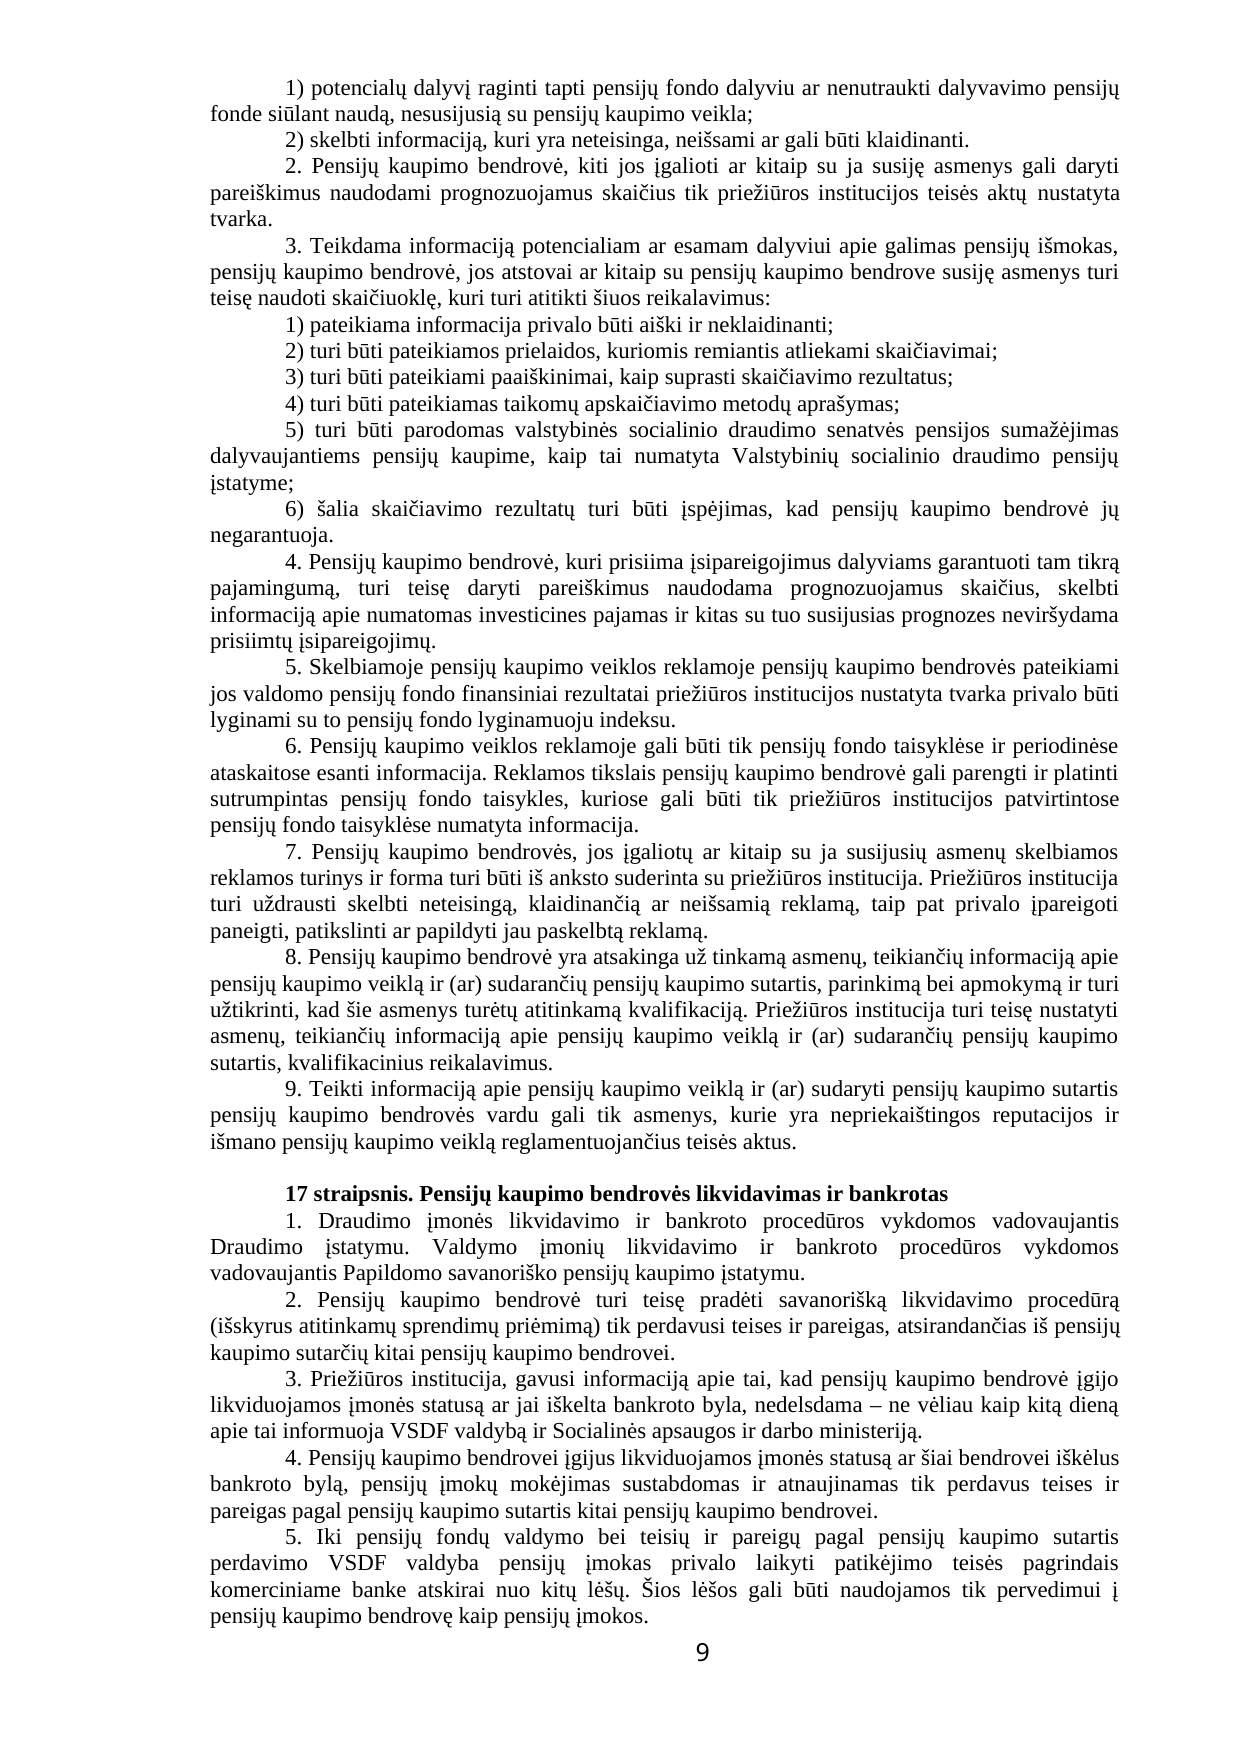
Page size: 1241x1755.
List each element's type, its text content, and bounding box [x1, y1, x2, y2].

text 4. Pensijų kaupimo bendrovė, kuri prisiima įsipareigojimus dalyviams garantuoti tam tikrą pajamingumą, turi teisę daryti pareiškimus naudodama prognozuojamus skaičius, skelbti informaciją apie numatomas investicines pajamas ir kitas su tuo susijusias prognozes neviršydama prisiimtų įsipareigojimų. [210, 548, 1120, 653]
text 5. Iki pensijų fondų valdymo bei teisių ir pareigų pagal pensijų kaupimo sutartis perdavimo VSDF valdyba pensijų įmokas privalo laikyti patikėjimo teisės pagrindais komerciniame banke atskirai nuo kitų lėšų. Šios lėšos gali būti naudojamos tik pervedimui į pensijų kaupimo bendrovę kaip pensijų įmokos. [210, 1523, 1120, 1628]
text 3. Teikdama informaciją potencialiam ar esamam dalyviui apie galimas pensijų išmokas, pensijų kaupimo bendrovė, jos atstovai ar kitaip su pensijų kaupimo bendrove susiję asmenys turi teisę naudoti skaičiuoklę, kuri turi atitikti šiuos reikalavimus: [210, 232, 1120, 311]
text 6. Pensijų kaupimo veiklos reklamoje gali būti tik pensijų fondo taisyklėse ir periodinėse ataskaitose esanti informacija. Reklamos tikslais pensijų kaupimo bendrovė gali parengti ir platinti sutrumpintas pensijų fondo taisykles, kuriose gali būti tik priežiūros institucijos patvirtintose pensijų fondo taisyklėse numatyta informacija. [210, 732, 1120, 838]
text 4) turi būti pateikiamas taikomų apskaičiavimo metodų aprašymas; [210, 390, 1120, 416]
text 3. Priežiūros institucija, gavusi informaciją apie tai, kad pensijų kaupimo bendrovė įgijo likviduojamos įmonės statusą ar jai iškelta bankroto byla, nedelsdama – ne vėliau kaip kitą dieną apie tai informuoja VSDF valdybą ir Socialinės apsaugos ir darbo ministeriją. [210, 1365, 1120, 1444]
text 2) skelbti informaciją, kuri yra neteisinga, neišsami ar gali būti klaidinanti. [210, 126, 1120, 153]
text 1. Draudimo įmonės likvidavimo ir bankroto procedūros vykdomos vadovaujantis Draudimo įstatymu. Valdymo įmonių likvidavimo ir bankroto procedūros vykdomos vadovaujantis Papildomo savanoriško pensijų kaupimo įstatymu. [210, 1207, 1120, 1286]
text 2) turi būti pateikiamos prielaidos, kuriomis remiantis atliekami skaičiavimai; [210, 337, 1120, 363]
text 2. Pensijų kaupimo bendrovė, kiti jos įgalioti ar kitaip su ja susiję asmenys gali daryti pareiškimus naudodami prognozuojamus skaičius tik priežiūros institucijos teisės aktų nustatyta tvarka. [210, 153, 1120, 232]
text 9. Teikti informaciją apie pensijų kaupimo veiklą ir (ar) sudaryti pensijų kaupimo sutartis pensijų kaupimo bendrovės vardu gali tik asmenys, kurie yra nepriekaištingos reputacijos ir išmano pensijų kaupimo veiklą reglamentuojančius teisės aktus. [210, 1075, 1120, 1154]
text 6) šalia skaičiavimo rezultatų turi būti įspėjimas, kad pensijų kaupimo bendrovė jų negarantuoja. [210, 495, 1120, 548]
text 5) turi būti parodomas valstybinės socialinio draudimo senatvės pensijos sumažėjimas dalyvaujantiems pensijų kaupime, kaip tai numatyta Valstybinių socialinio draudimo pensijų įstatyme; [210, 416, 1120, 495]
text 5. Skelbiamoje pensijų kaupimo veiklos reklamoje pensijų kaupimo bendrovės pateikiami jos valdomo pensijų fondo finansiniai rezultatai priežiūros institucijos nustatyta tvarka privalo būti lyginami su to pensijų fondo lyginamuoju indeksu. [210, 653, 1120, 732]
text 1) potencialų dalyvį raginti tapti pensijų fondo dalyviu ar nenutraukti dalyvavimo pensijų fonde siūlant naudą, nesusijusią su pensijų kaupimo veikla; [210, 73, 1120, 126]
text 3) turi būti pateikiami paaiškinimai, kaip suprasti skaičiavimo rezultatus; [210, 363, 1120, 390]
text 4. Pensijų kaupimo bendrovei įgijus likviduojamos įmonės statusą ar šiai bendrovei iškėlus bankroto bylą, pensijų įmokų mokėjimas sustabdomas ir atnaujinamas tik perdavus teises ir pareigas pagal pensijų kaupimo sutartis kitai pensijų kaupimo bendrovei. [210, 1444, 1120, 1523]
text 2. Pensijų kaupimo bendrovė turi teisę pradėti savanorišką likvidavimo procedūrą (išskyrus atitinkamų sprendimų priėmimą) tik perdavusi teises ir pareigas, atsirandančias iš pensijų kaupimo sutarčių kitai pensijų kaupimo bendrovei. [210, 1286, 1120, 1365]
text 7. Pensijų kaupimo bendrovės, jos įgaliotų ar kitaip su ja susijusių asmenų skelbiamos reklamos turinys ir forma turi būti iš anksto suderinta su priežiūros institucija. Priežiūros institucija turi uždrausti skelbti neteisingą, klaidinančią ar neišsamią reklamą, taip pat privalo įpareigoti paneigti, patikslinti ar papildyti jau paskelbtą reklamą. [210, 838, 1120, 943]
text 17 straipsnis. Pensijų kaupimo bendrovės likvidavimas ir bankrotas [210, 1180, 1120, 1207]
text 1) pateikiama informacija privalo būti aiški ir neklaidinanti; [210, 311, 1120, 337]
text 8. Pensijų kaupimo bendrovė yra atsakinga už tinkamą asmenų, teikiančių informaciją apie pensijų kaupimo veiklą ir (ar) sudarančių pensijų kaupimo sutartis, parinkimą bei apmokymą ir turi užtikrinti, kad šie asmenys turėtų atitinkamą kvalifikaciją. Priežiūros institucija turi teisę nustatyti asmenų, teikiančių informaciją apie pensijų kaupimo veiklą ir (ar) sudarančių pensijų kaupimo sutartis, kvalifikacinius reikalavimus. [210, 943, 1120, 1075]
